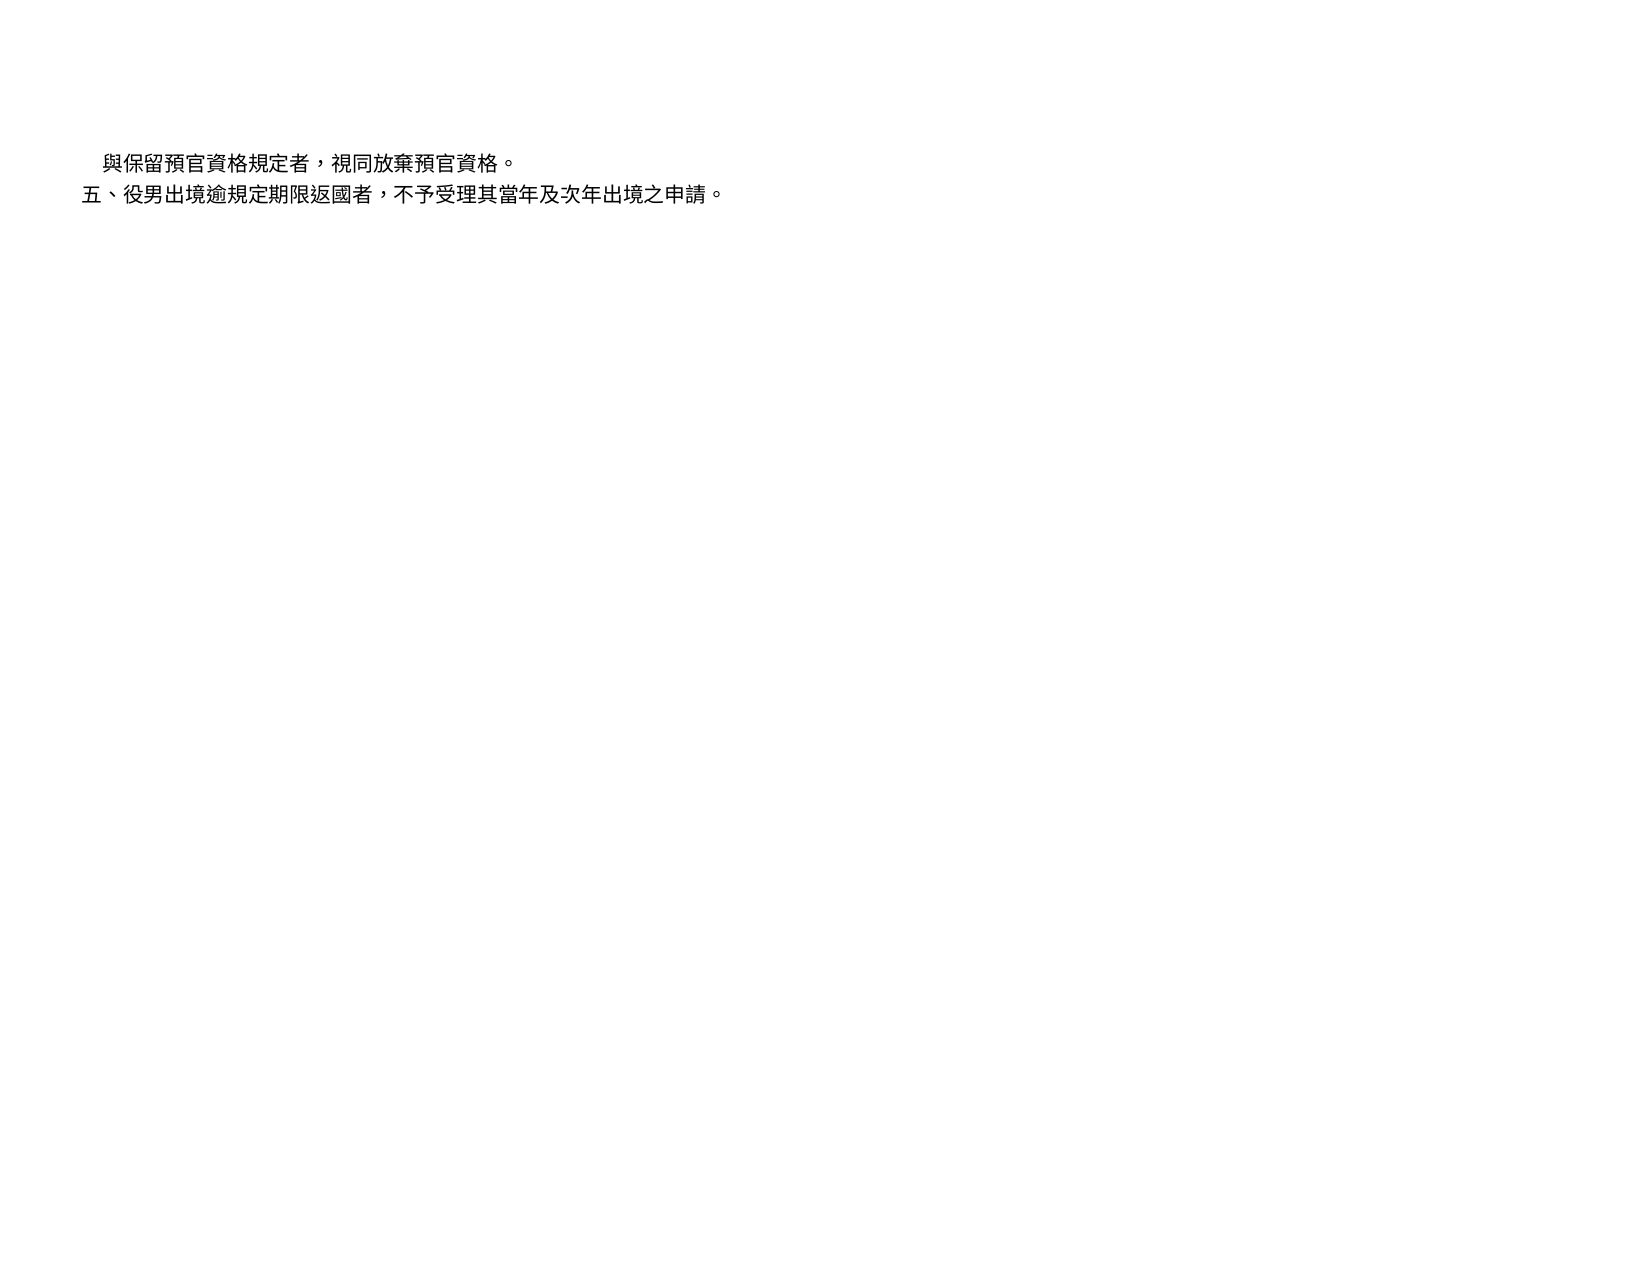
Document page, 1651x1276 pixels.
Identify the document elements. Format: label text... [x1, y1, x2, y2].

text 五、役男出境逾規定期限返國者，不予受理其當年及次年出境之申請。 [50, 178, 1612, 208]
text 與保留預官資格規定者，視同放棄預官資格。 [50, 148, 1612, 178]
